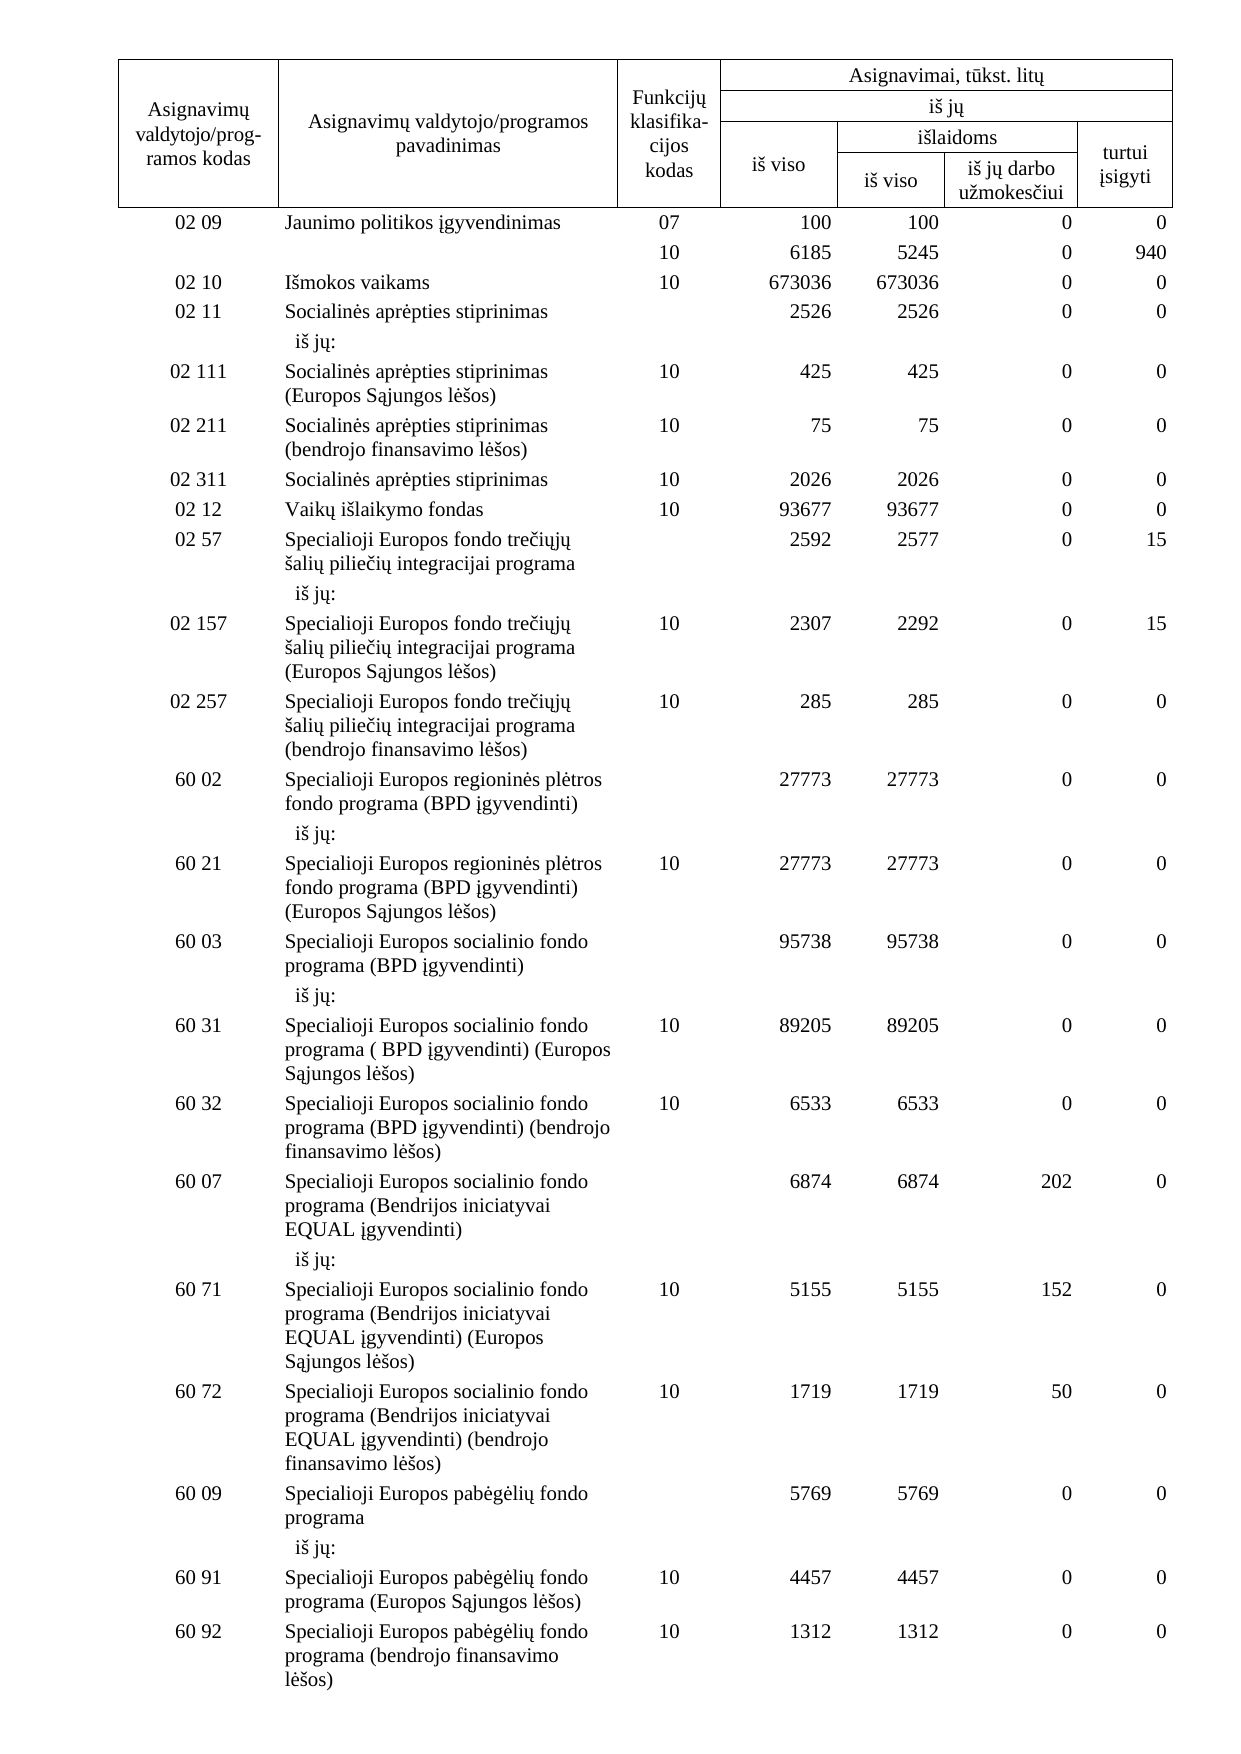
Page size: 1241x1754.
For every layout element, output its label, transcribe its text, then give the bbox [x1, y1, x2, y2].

table_cell [945, 578, 1078, 608]
table_header Asignavimų valdytojo/programos pavadinimas [279, 60, 617, 207]
table_cell 0 [945, 686, 1078, 764]
table_cell 0 [945, 208, 1078, 237]
table_cell [618, 818, 720, 848]
table_header Asignavimų valdytojo/prog-ramos kodas [119, 60, 278, 207]
table_cell 0 [945, 1478, 1078, 1532]
table_cell iš viso [838, 153, 944, 207]
table_cell Specialioji Europos fondo trečiųjų šalių piliečių integracijai programa (Europos Sąjungos lėšos) [279, 608, 618, 686]
table_cell [118, 1244, 278, 1274]
table_cell [945, 818, 1078, 848]
table_cell 10 [618, 848, 720, 926]
table_cell 0 [945, 764, 1078, 818]
table_header Asignavimai, tūkst. litų [721, 60, 1172, 90]
table_cell 202 [945, 1166, 1078, 1244]
table_cell 0 [1078, 1274, 1172, 1376]
table_cell [720, 326, 837, 356]
table_cell 4457 [720, 1562, 837, 1616]
table_cell Išmokos vaikams [279, 267, 618, 297]
table_cell 2592 [720, 524, 837, 578]
table_cell [118, 980, 278, 1010]
table_cell [837, 326, 944, 356]
table_cell 10 [618, 608, 720, 686]
table_cell 02 11 [118, 297, 278, 326]
table_cell 0 [945, 1088, 1078, 1166]
table_cell [720, 578, 837, 608]
table_cell 940 [1078, 237, 1172, 267]
table_cell Specialioji Europos socialinio fondo programa (Bendrijos iniciatyvai EQUAL įgyvendinti) (bendrojo finansavimo lėšos) [279, 1376, 618, 1478]
table_cell 27773 [720, 764, 837, 818]
table_cell 60 02 [118, 764, 278, 818]
table_cell [837, 578, 944, 608]
table_cell [837, 1532, 944, 1562]
table_cell 27773 [720, 848, 837, 926]
table_cell Specialioji Europos fondo trečiųjų šalių piliečių integracijai programa (bendrojo finansavimo lėšos) [279, 686, 618, 764]
table_cell Specialioji Europos socialinio fondo programa (BPD įgyvendinti) [279, 926, 618, 980]
table_cell 0 [1078, 208, 1172, 237]
table_cell 4457 [837, 1562, 944, 1616]
table_cell [837, 818, 944, 848]
table_cell 100 [837, 208, 944, 237]
table_cell 02 10 [118, 267, 278, 297]
table_cell 2292 [837, 608, 944, 686]
table_cell [720, 980, 837, 1010]
table_cell iš jų: [279, 980, 618, 1010]
table_cell [618, 524, 720, 578]
table_cell Socialinės aprėpties stiprinimas [279, 297, 618, 326]
table_cell 0 [1078, 267, 1172, 297]
table_cell Specialioji Europos regioninės plėtros fondo programa (BPD įgyvendinti) (Europos Sąjungos lėšos) [279, 848, 618, 926]
table_cell Specialioji Europos socialinio fondo programa (Bendrijos iniciatyvai EQUAL įgyvendinti) [279, 1166, 618, 1244]
table_cell 10 [618, 494, 720, 524]
table_cell 10 [618, 267, 720, 297]
table_cell 10 [618, 1088, 720, 1166]
table_cell 1312 [720, 1616, 837, 1694]
table_cell 89205 [837, 1010, 944, 1088]
table_cell 10 [618, 356, 720, 410]
table_cell [618, 1478, 720, 1532]
table_cell Specialioji Europos socialinio fondo programa ( BPD įgyvendinti) (Europos Sąjungos lėšos) [279, 1010, 618, 1088]
table_cell 02 57 [118, 524, 278, 578]
table_cell 75 [837, 410, 944, 464]
table_cell 0 [945, 1010, 1078, 1088]
table_cell 02 111 [118, 356, 278, 410]
table_cell 2026 [837, 464, 944, 494]
table_cell [618, 1244, 720, 1274]
table_cell [1078, 980, 1172, 1010]
table_cell 5155 [837, 1274, 944, 1376]
table_cell 60 09 [118, 1478, 278, 1532]
table_cell 0 [1078, 297, 1172, 326]
table_cell 1719 [837, 1376, 944, 1478]
table_cell [618, 1166, 720, 1244]
table_cell 0 [1078, 1010, 1172, 1088]
table_cell [118, 326, 278, 356]
table_cell 0 [945, 464, 1078, 494]
table_cell [1078, 326, 1172, 356]
table_cell iš jų: [279, 1244, 618, 1274]
table_cell 425 [720, 356, 837, 410]
table_cell 10 [618, 1010, 720, 1088]
table_cell [118, 818, 278, 848]
table_cell [618, 1532, 720, 1562]
table_cell 0 [945, 608, 1078, 686]
table_cell 02 12 [118, 494, 278, 524]
table_cell 15 [1078, 524, 1172, 578]
table_cell 0 [1078, 764, 1172, 818]
table_cell 0 [1078, 1166, 1172, 1244]
table_cell 0 [1078, 1478, 1172, 1532]
table_cell iš jų: [279, 818, 618, 848]
table_cell išlaidoms [838, 122, 1077, 152]
table_cell 02 211 [118, 410, 278, 464]
table_cell 0 [945, 410, 1078, 464]
table_cell 5769 [720, 1478, 837, 1532]
table_cell 0 [1078, 464, 1172, 494]
table_cell 0 [1078, 686, 1172, 764]
table_cell 0 [1078, 356, 1172, 410]
table_cell 285 [837, 686, 944, 764]
table_cell 2526 [720, 297, 837, 326]
table_cell 10 [618, 1616, 720, 1694]
table_cell Specialioji Europos socialinio fondo programa (Bendrijos iniciatyvai EQUAL įgyvendinti) (Europos Sąjungos lėšos) [279, 1274, 618, 1376]
table_cell Specialioji Europos socialinio fondo programa (BPD įgyvendinti) (bendrojo finansavimo lėšos) [279, 1088, 618, 1166]
table_cell Specialioji Europos fondo trečiųjų šalių piliečių integracijai programa [279, 524, 618, 578]
table_cell 02 157 [118, 608, 278, 686]
table_cell Socialinės aprėpties stiprinimas (Europos Sąjungos lėšos) [279, 356, 618, 410]
table_cell 673036 [837, 267, 944, 297]
table_cell [720, 1532, 837, 1562]
table_cell 0 [945, 267, 1078, 297]
table_cell 60 32 [118, 1088, 278, 1166]
table_cell [618, 926, 720, 980]
table_cell 0 [1078, 926, 1172, 980]
table_cell 425 [837, 356, 944, 410]
table_cell 10 [618, 686, 720, 764]
table_cell 2577 [837, 524, 944, 578]
table_cell 0 [945, 297, 1078, 326]
table_header Funkcijų klasifika-cijos kodas [618, 60, 720, 207]
table_cell 152 [945, 1274, 1078, 1376]
table_cell 0 [1078, 848, 1172, 926]
table_cell iš jų: [279, 326, 618, 356]
table_cell 6533 [837, 1088, 944, 1166]
table_cell 0 [1078, 1562, 1172, 1616]
table_cell 27773 [837, 848, 944, 926]
table_cell [720, 818, 837, 848]
table_cell 07 [618, 208, 720, 237]
table_cell [1078, 1244, 1172, 1274]
table_cell iš jų [721, 91, 1172, 121]
table_cell Vaikų išlaikymo fondas [279, 494, 618, 524]
table_cell 60 72 [118, 1376, 278, 1478]
table_cell [945, 980, 1078, 1010]
table_cell 0 [945, 1616, 1078, 1694]
table_cell [1078, 578, 1172, 608]
table_cell 89205 [720, 1010, 837, 1088]
table_cell 60 31 [118, 1010, 278, 1088]
table_cell Socialinės aprėpties stiprinimas (bendrojo finansavimo lėšos) [279, 410, 618, 464]
table_cell [618, 297, 720, 326]
table_cell 6185 [720, 237, 837, 267]
table_cell Socialinės aprėpties stiprinimas [279, 464, 618, 494]
table_cell turtui įsigyti [1078, 122, 1172, 207]
table_cell 1312 [837, 1616, 944, 1694]
table_cell 6533 [720, 1088, 837, 1166]
table_cell 6874 [837, 1166, 944, 1244]
table_cell [945, 1244, 1078, 1274]
table_cell [837, 980, 944, 1010]
table_cell [1078, 1532, 1172, 1562]
table_cell 0 [945, 356, 1078, 410]
table_cell 60 92 [118, 1616, 278, 1694]
table_cell [118, 578, 278, 608]
table_cell 95738 [837, 926, 944, 980]
table_cell 0 [945, 524, 1078, 578]
table_cell 0 [945, 494, 1078, 524]
table_cell 60 21 [118, 848, 278, 926]
table_cell 93677 [837, 494, 944, 524]
table_cell 10 [618, 410, 720, 464]
table_cell 02 09 [118, 208, 278, 237]
table_cell 10 [618, 1562, 720, 1616]
table_cell 10 [618, 464, 720, 494]
table_cell [618, 764, 720, 818]
table_cell [618, 578, 720, 608]
table_cell Specialioji Europos pabėgėlių fondo programa [279, 1478, 618, 1532]
table_cell 0 [1078, 410, 1172, 464]
table_cell iš jų darbo užmokesčiui [945, 153, 1077, 207]
table_cell 0 [1078, 1088, 1172, 1166]
table_cell 0 [1078, 494, 1172, 524]
table_cell 5245 [837, 237, 944, 267]
table_cell [118, 1532, 278, 1562]
table_cell 0 [1078, 1376, 1172, 1478]
table_cell 60 07 [118, 1166, 278, 1244]
table_cell 02 257 [118, 686, 278, 764]
table_cell [118, 237, 278, 267]
table_cell 02 311 [118, 464, 278, 494]
table_cell 673036 [720, 267, 837, 297]
table_cell iš jų: [279, 578, 618, 608]
table_cell [837, 1244, 944, 1274]
table_cell 10 [618, 1274, 720, 1376]
table_cell 50 [945, 1376, 1078, 1478]
table_cell iš viso [721, 122, 837, 207]
table_cell 10 [618, 1376, 720, 1478]
table_cell 1719 [720, 1376, 837, 1478]
table_cell 27773 [837, 764, 944, 818]
table_cell 2526 [837, 297, 944, 326]
table_cell 285 [720, 686, 837, 764]
table_cell 93677 [720, 494, 837, 524]
table_cell [945, 1532, 1078, 1562]
table_cell [618, 980, 720, 1010]
table_cell [1078, 818, 1172, 848]
table_cell 95738 [720, 926, 837, 980]
table_cell 75 [720, 410, 837, 464]
table_cell 2026 [720, 464, 837, 494]
table_cell 60 03 [118, 926, 278, 980]
table_cell 5769 [837, 1478, 944, 1532]
table_cell 60 91 [118, 1562, 278, 1616]
table_cell 5155 [720, 1274, 837, 1376]
table_cell Specialioji Europos pabėgėlių fondo programa (Europos Sąjungos lėšos) [279, 1562, 618, 1616]
table_cell [720, 1244, 837, 1274]
table_cell [279, 237, 618, 267]
table_cell 0 [945, 848, 1078, 926]
table_cell 2307 [720, 608, 837, 686]
table_cell 0 [1078, 1616, 1172, 1694]
table_cell 0 [945, 1562, 1078, 1616]
table_cell [618, 326, 720, 356]
table_cell 0 [945, 926, 1078, 980]
table_cell 10 [618, 237, 720, 267]
table_cell 0 [945, 237, 1078, 267]
table_cell 60 71 [118, 1274, 278, 1376]
table_cell 100 [720, 208, 837, 237]
table_cell [945, 326, 1078, 356]
table_cell Specialioji Europos pabėgėlių fondo programa (bendrojo finansavimo lėšos) [279, 1616, 618, 1694]
table_cell 6874 [720, 1166, 837, 1244]
table_cell 15 [1078, 608, 1172, 686]
table_cell Jaunimo politikos įgyvendinimas [279, 208, 618, 237]
table_cell Specialioji Europos regioninės plėtros fondo programa (BPD įgyvendinti) [279, 764, 618, 818]
table_cell iš jų: [279, 1532, 618, 1562]
